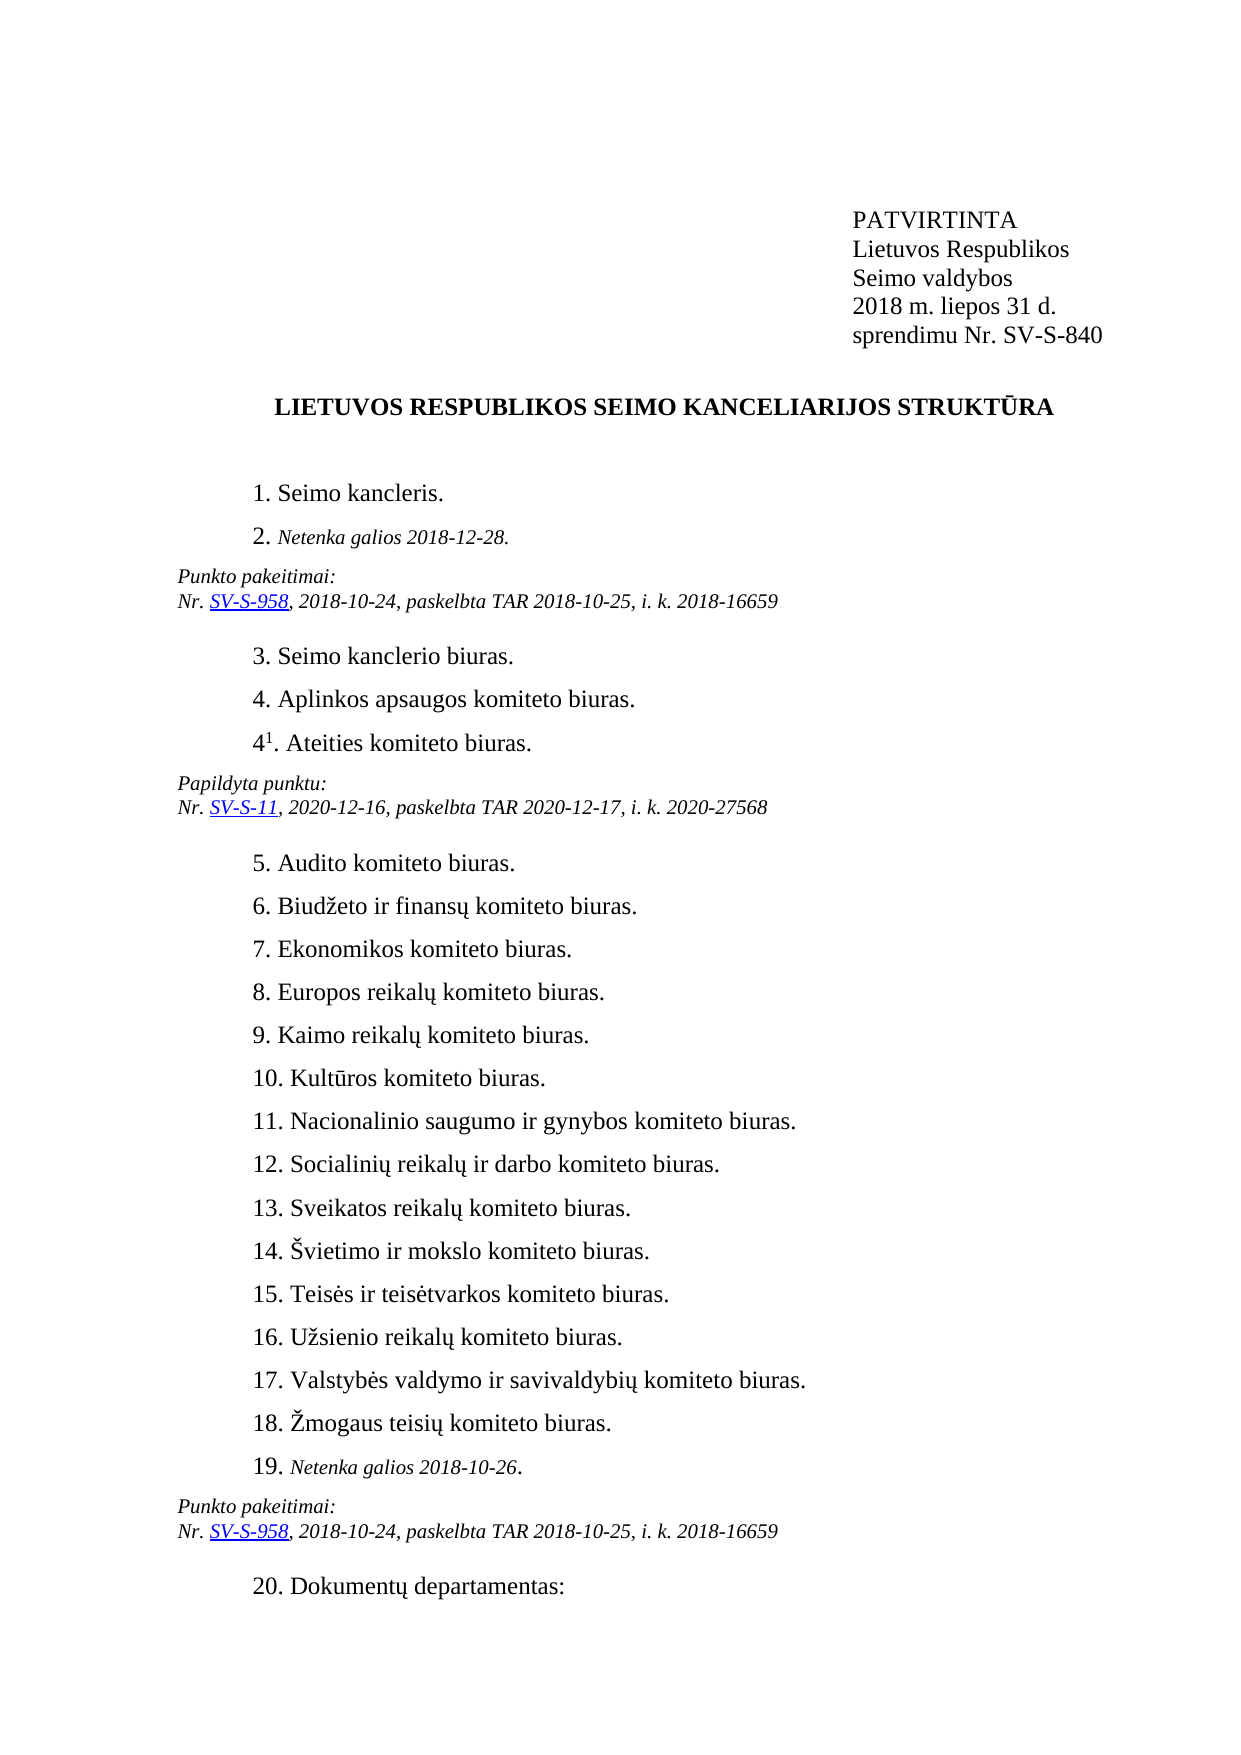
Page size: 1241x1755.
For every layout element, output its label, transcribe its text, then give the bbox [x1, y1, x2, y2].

text LIETUVOS RESPUBLIKOS SEIMO KANCELIARIJOS STRUKTŪRA [177, 392, 1152, 421]
text 13. Sveikatos reikalų komiteto biuras. [177, 1193, 1152, 1221]
text 8. Europos reikalų komiteto biuras. [177, 977, 1152, 1006]
text 10. Kultūros komiteto biuras. [177, 1063, 1152, 1092]
text 3. Seimo kanclerio biuras. [177, 641, 1152, 670]
text 2018 m. liepos 31 d. [177, 291, 1152, 320]
text 18. Žmogaus teisių komiteto biuras. [177, 1408, 1152, 1437]
text Nr. SV-S-11, 2020-12-16, paskelbta TAR 2020-12-17, i. k. 2020-27568 [177, 795, 1152, 819]
text 6. Biudžeto ir finansų komiteto biuras. [177, 891, 1152, 919]
text 17. Valstybės valdymo ir savivaldybių komiteto biuras. [177, 1365, 1152, 1394]
text 11. Nacionalinio saugumo ir gynybos komiteto biuras. [177, 1106, 1152, 1135]
text 5. Audito komiteto biuras. [177, 848, 1152, 876]
text 1. Seimo kancleris. [177, 478, 1152, 507]
text Nr. SV-S-958, 2018-10-24, paskelbta TAR 2018-10-25, i. k. 2018-16659 [177, 1518, 1152, 1543]
text Lietuvos Respublikos [177, 234, 1152, 263]
text Punkto pakeitimai: [177, 1494, 1152, 1518]
text sprendimu Nr. SV-S-840 [177, 320, 1152, 349]
text Papildyta punktu: [177, 771, 1152, 795]
text 12. Socialinių reikalų ir darbo komiteto biuras. [177, 1149, 1152, 1178]
text 4. Aplinkos apsaugos komiteto biuras. [177, 684, 1152, 713]
text 20. Dokumentų departamentas: [177, 1571, 1152, 1600]
text 19. Netenka galios 2018-10-26. [177, 1451, 1152, 1480]
text 15. Teisės ir teisėtvarkos komiteto biuras. [177, 1279, 1152, 1308]
text 9. Kaimo reikalų komiteto biuras. [177, 1020, 1152, 1049]
text PATVIRTINTA [177, 205, 1152, 234]
text 16. Užsienio reikalų komiteto biuras. [177, 1322, 1152, 1351]
text 41. Ateities komiteto biuras. [177, 728, 1152, 756]
text 14. Švietimo ir mokslo komiteto biuras. [177, 1236, 1152, 1264]
text Seimo valdybos [177, 263, 1152, 291]
text Punkto pakeitimai: [177, 564, 1152, 588]
text 7. Ekonomikos komiteto biuras. [177, 934, 1152, 963]
text 2. Netenka galios 2018-12-28. [177, 521, 1152, 550]
text Nr. SV-S-958, 2018-10-24, paskelbta TAR 2018-10-25, i. k. 2018-16659 [177, 588, 1152, 613]
